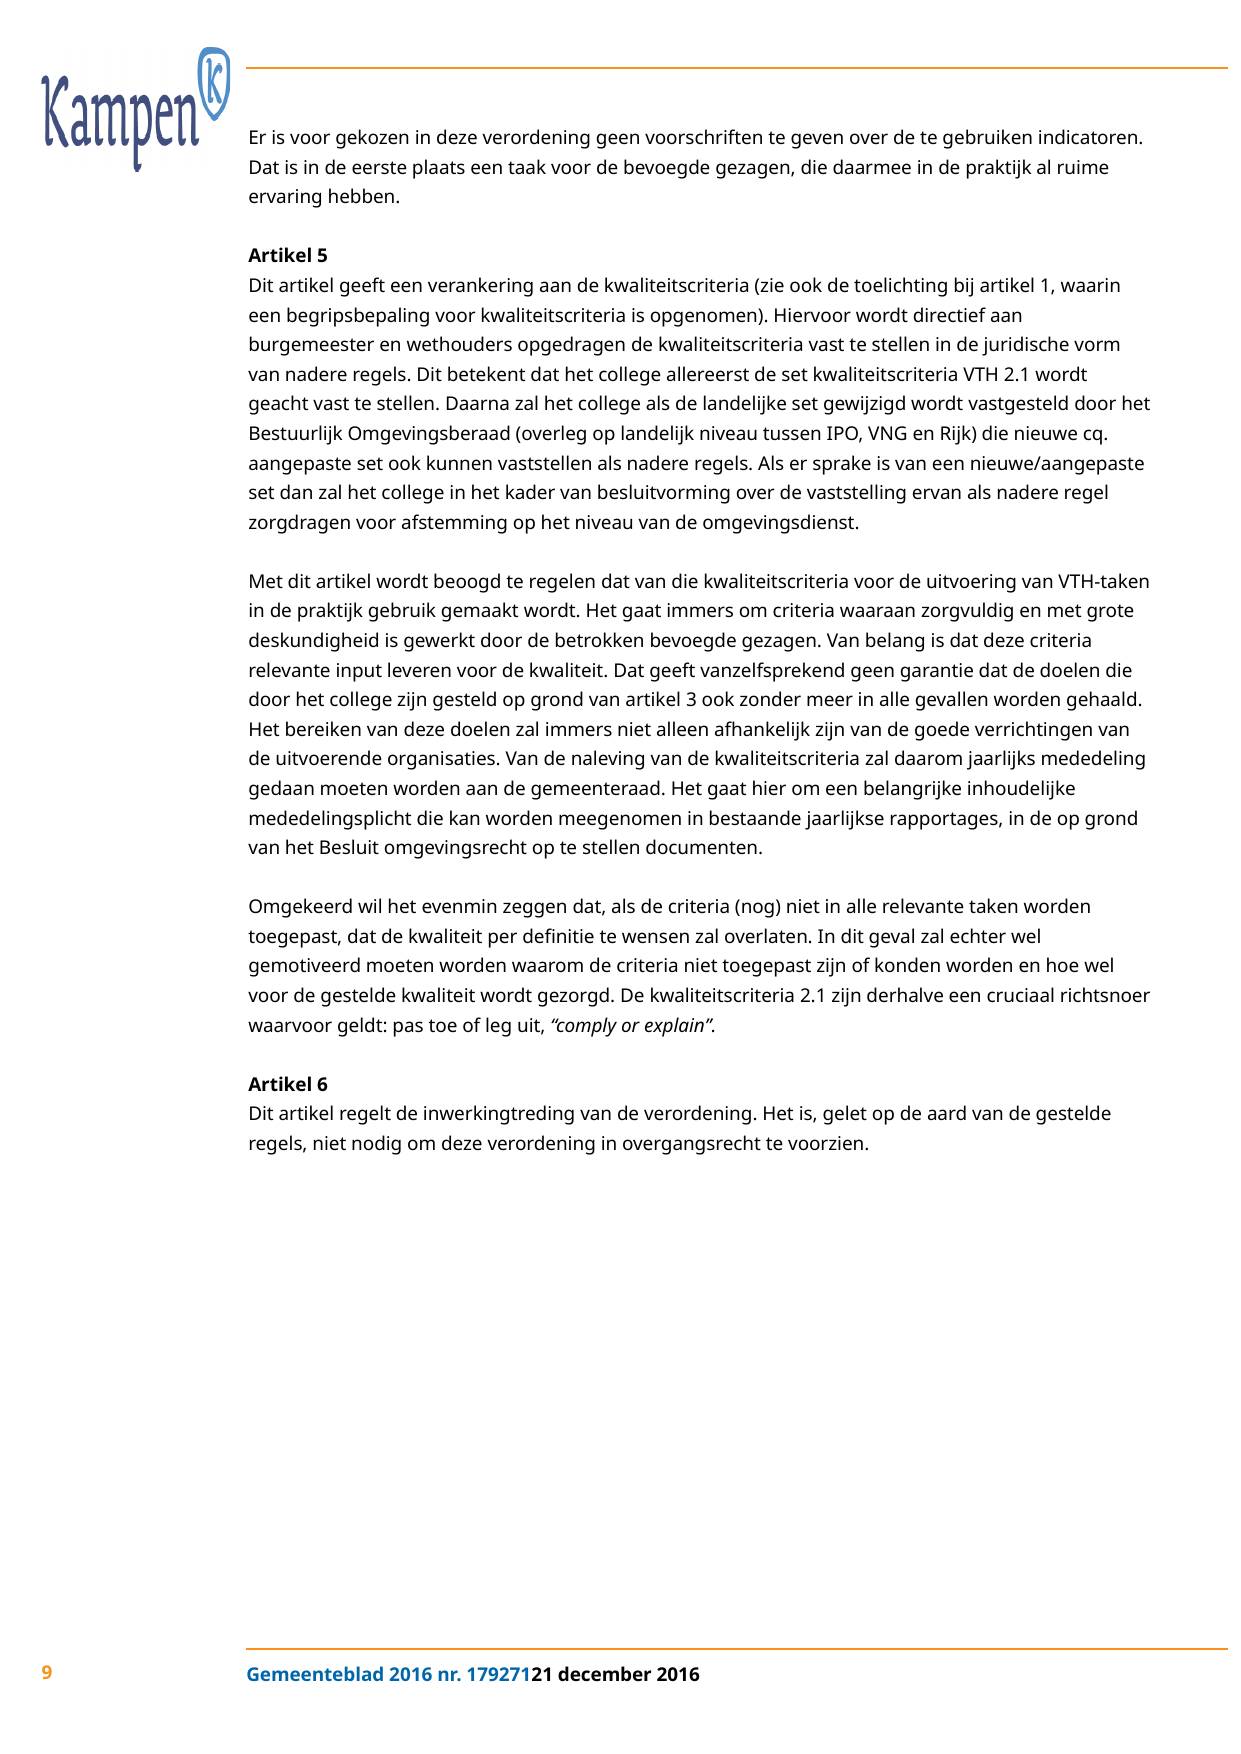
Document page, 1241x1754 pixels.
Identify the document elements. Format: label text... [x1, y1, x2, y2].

text Artikel 5 [248, 243, 1152, 268]
picture [41, 47, 231, 172]
text Met dit artikel wordt beoogd te regelen dat van die kwaliteitscriteria voor de uitvoering van VTH-taken in de praktijk gebruik gemaakt wordt. Het gaat immers om criteria waaraan zorgvuldig en met grote deskundigheid is gewerkt door de betrokken bevoegde gezagen. Van belang is dat deze criteria relevante input leveren voor de kwaliteit. Dat geeft vanzelfsprekend geen garantie dat de doelen die door het college zijn gesteld op grond van artikel 3 ook zonder meer in alle gevallen worden gehaald. Het bereiken van deze doelen zal immers niet alleen afhankelijk zijn van de goede verrichtingen van de uitvoerende organisaties. Van de naleving van de kwaliteitscriteria zal daarom jaarlijks mededeling gedaan moeten worden aan de gemeenteraad. Het gaat hier om een belangrijke inhoudelijke mededelingsplicht die kan worden meegenomen in bestaande jaarlijkse rapportages, in de op grond van het Besluit omgevingsrecht op te stellen documenten. [248, 568, 1152, 860]
text Dit artikel regelt de inwerkingtreding van de verordening. Het is, gelet op de aard van de gestelde regels, niet nodig om deze verordening in overgangsrecht te voorzien. [248, 1101, 1152, 1156]
text Artikel 6 [248, 1071, 1152, 1097]
text Er is voor gekozen in deze verordening geen voorschriften te geven over de te gebruiken indicatoren. Dat is in de eerste plaats een taak voor de bevoegde gezagen, die daarmee in de praktijk al ruime ervaring hebben. [248, 124, 1152, 209]
text Omgekeerd wil het evenmin zeggen dat, als de criteria (nog) niet in alle relevante taken worden toegepast, dat de kwaliteit per definitie te wensen zal overlaten. In dit geval zal echter wel gemotiveerd moeten worden waarom de criteria niet toegepast zijn of konden worden en hoe wel voor de gestelde kwaliteit wordt gezorgd. De kwaliteitscriteria 2.1 zijn derhalve een cruciaal richtsnoer waarvoor geldt: pas toe of leg uit, “comply or explain”. [248, 893, 1152, 1038]
text Dit artikel geeft een verankering aan de kwaliteitscriteria (zie ook de toelichting bij artikel 1, waarin een begripsbepaling voor kwaliteitscriteria is opgenomen). Hiervoor wordt directief aan burgemeester en wethouders opgedragen de kwaliteitscriteria vast te stellen in de juridische vorm van nadere regels. Dit betekent dat het college allereerst de set kwaliteitscriteria VTH 2.1 wordt geacht vast te stellen. Daarna zal het college als de landelijke set gewijzigd wordt vastgesteld door het Bestuurlijk Omgevingsberaad (overleg op landelijk niveau tussen IPO, VNG en Rijk) die nieuwe cq. aangepaste set ook kunnen vaststellen als nadere regels. Als er sprake is van een nieuwe/aangepaste set dan zal het college in het kader van besluitvorming over de vaststelling ervan als nadere regel zorgdragen voor afstemming op het niveau van de omgevingsdienst. [248, 272, 1152, 535]
